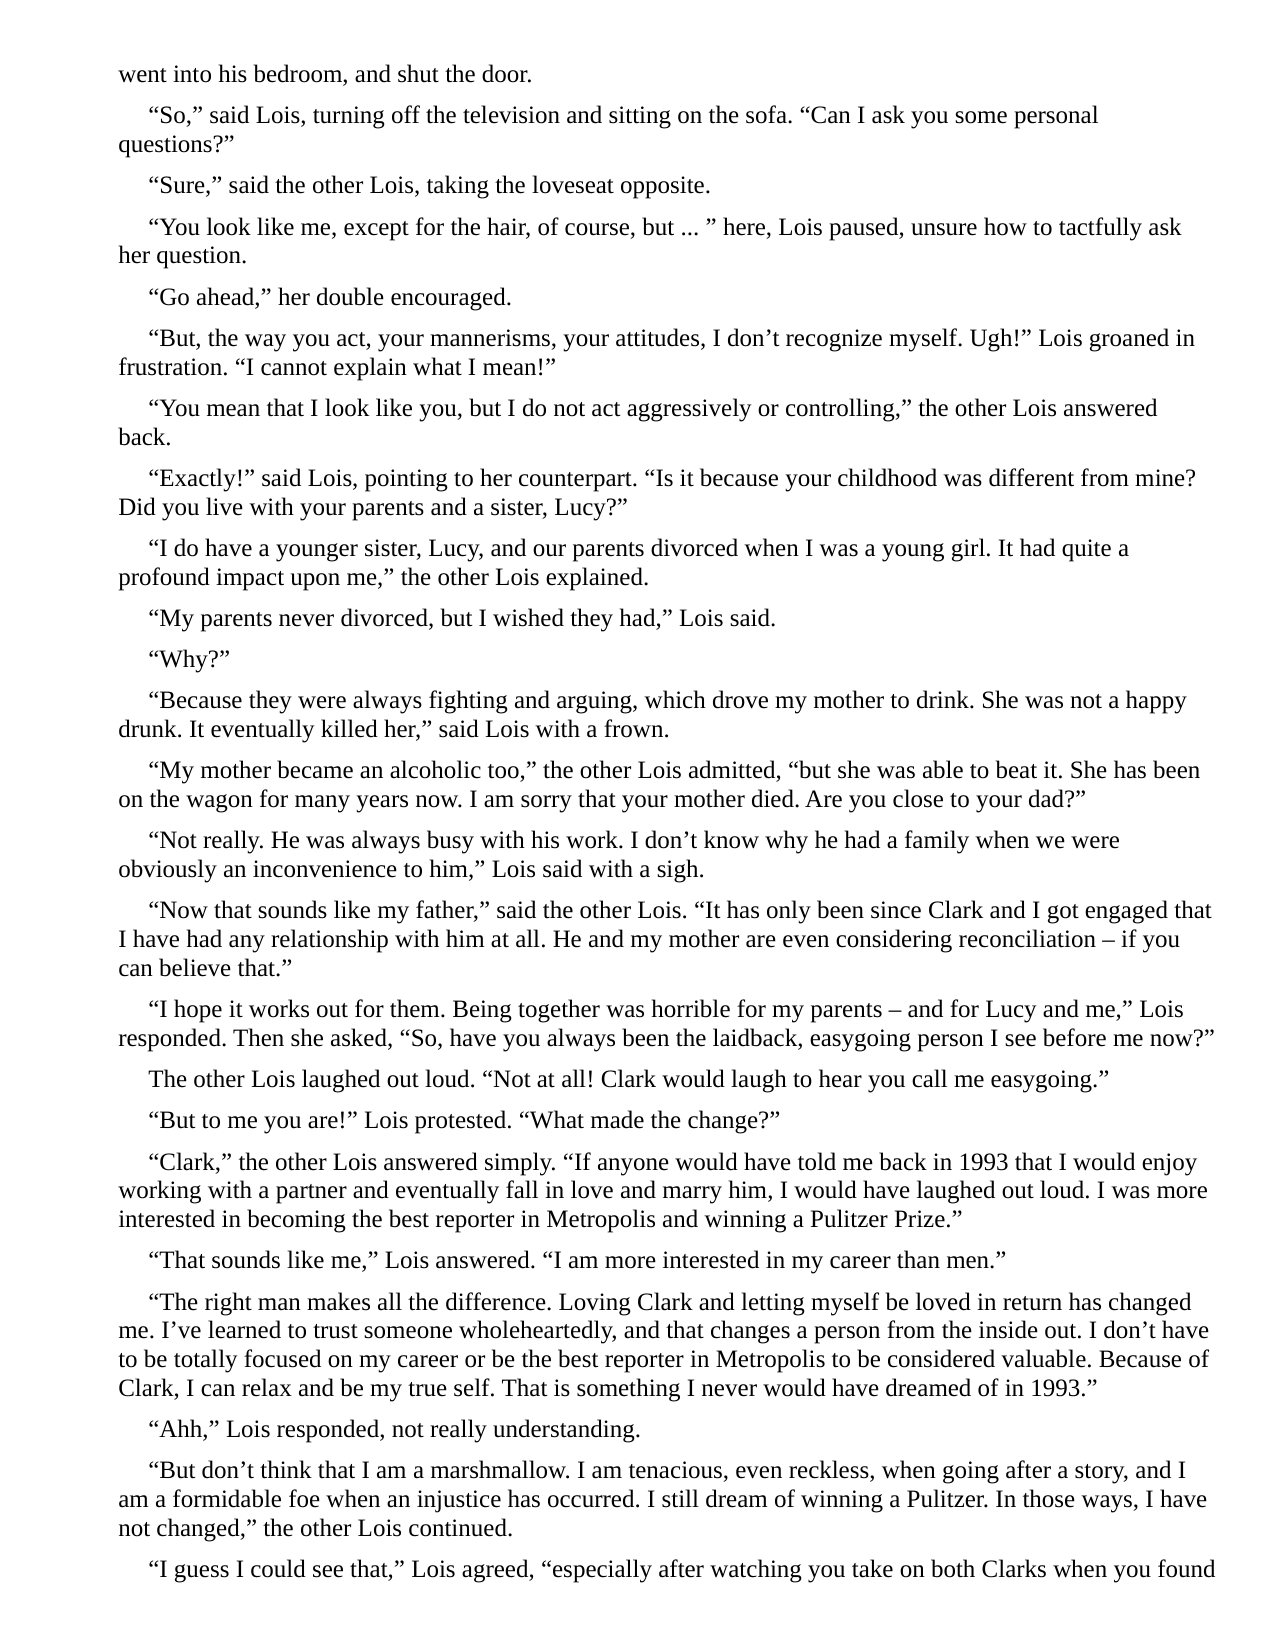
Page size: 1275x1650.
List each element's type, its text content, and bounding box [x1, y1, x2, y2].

text “Clark,” the other Lois answered simply. “If anyone would have told me back in 1993 that I would enjoy working with a partner and eventually fall in love and marry him, I would have laughed out loud. I was more interested in becoming the best reporter in Metropolis and winning a Pulitzer Prize.” [118, 1147, 1216, 1233]
text “That sounds like me,” Lois answered. “I am more interested in my career than men.” [118, 1245, 1216, 1274]
text “Why?” [118, 644, 1216, 673]
text “So,” said Lois, turning off the television and sitting on the sofa. “Can I ask you some personal questions?” [118, 100, 1216, 158]
text “Not really. He was always busy with his work. I don’t know why he had a family when we were obviously an inconvenience to him,” Lois said with a sigh. [118, 825, 1216, 883]
text “Because they were always fighting and arguing, which drove my mother to drink. She was not a happy drunk. It eventually killed her,” said Lois with a frown. [118, 685, 1216, 743]
text “But, the way you act, your mannerisms, your attitudes, I don’t recognize myself. Ugh!” Lois groaned in frustration. “I cannot explain what I mean!” [118, 323, 1216, 380]
text “Exactly!” said Lois, pointing to her counterpart. “Is it because your childhood was different from mine? Did you live with your parents and a sister, Lucy?” [118, 463, 1216, 520]
text “Ahh,” Lois responded, not really understanding. [118, 1414, 1216, 1443]
text “You mean that I look like you, but I do not act aggressively or controlling,” the other Lois answered back. [118, 393, 1216, 450]
text “Go ahead,” her double encouraged. [118, 282, 1216, 310]
text “But to me you are!” Lois protested. “What made the change?” [118, 1105, 1216, 1134]
text “The right man makes all the difference. Loving Clark and letting myself be loved in return has changed me. I’ve learned to trust someone wholeheartedly, and that changes a person from the inside out. I don’t have to be totally focused on my career or be the best reporter in Metropolis to be considered valuable. Because of Clark, I can relax and be my true self. That is something I never would have dreamed of in 1993.” [118, 1287, 1216, 1402]
text “Now that sounds like my father,” said the other Lois. “It has only been since Clark and I got engaged that I have had any relationship with him at all. He and my mother are even considering reconciliation – if you can believe that.” [118, 895, 1216, 982]
text “My mother became an alcoholic too,” the other Lois admitted, “but she was able to beat it. She has been on the wagon for many years now. I am sorry that your mother died. Are you close to your dad?” [118, 755, 1216, 813]
text “Sure,” said the other Lois, taking the loveseat opposite. [118, 170, 1216, 199]
text “I do have a younger sister, Lucy, and our parents divorced when I was a young girl. It had quite a profound impact upon me,” the other Lois explained. [118, 533, 1216, 590]
text “My parents never divorced, but I wished they had,” Lois said. [118, 603, 1216, 632]
text “You look like me, except for the hair, of course, but ... ” here, Lois paused, unsure how to tactfully ask her question. [118, 212, 1216, 269]
text “I hope it works out for them. Being together was horrible for my parents – and for Lucy and me,” Lois responded. Then she asked, “So, have you always been the laidback, easygoing person I see before me now?” [118, 994, 1216, 1052]
text “I guess I could see that,” Lois agreed, “especially after watching you take on both Clarks when you found [118, 1554, 1216, 1583]
text The other Lois laughed out loud. “Not at all! Clark would laugh to hear you call me easygoing.” [118, 1064, 1216, 1093]
text “But don’t think that I am a marshmallow. I am tenacious, even reckless, when going after a story, and I am a formidable foe when an injustice has occurred. I still dream of winning a Pulitzer. In those ways, I have not changed,” the other Lois continued. [118, 1455, 1216, 1542]
text went into his bedroom, and shut the door. [118, 59, 1216, 88]
